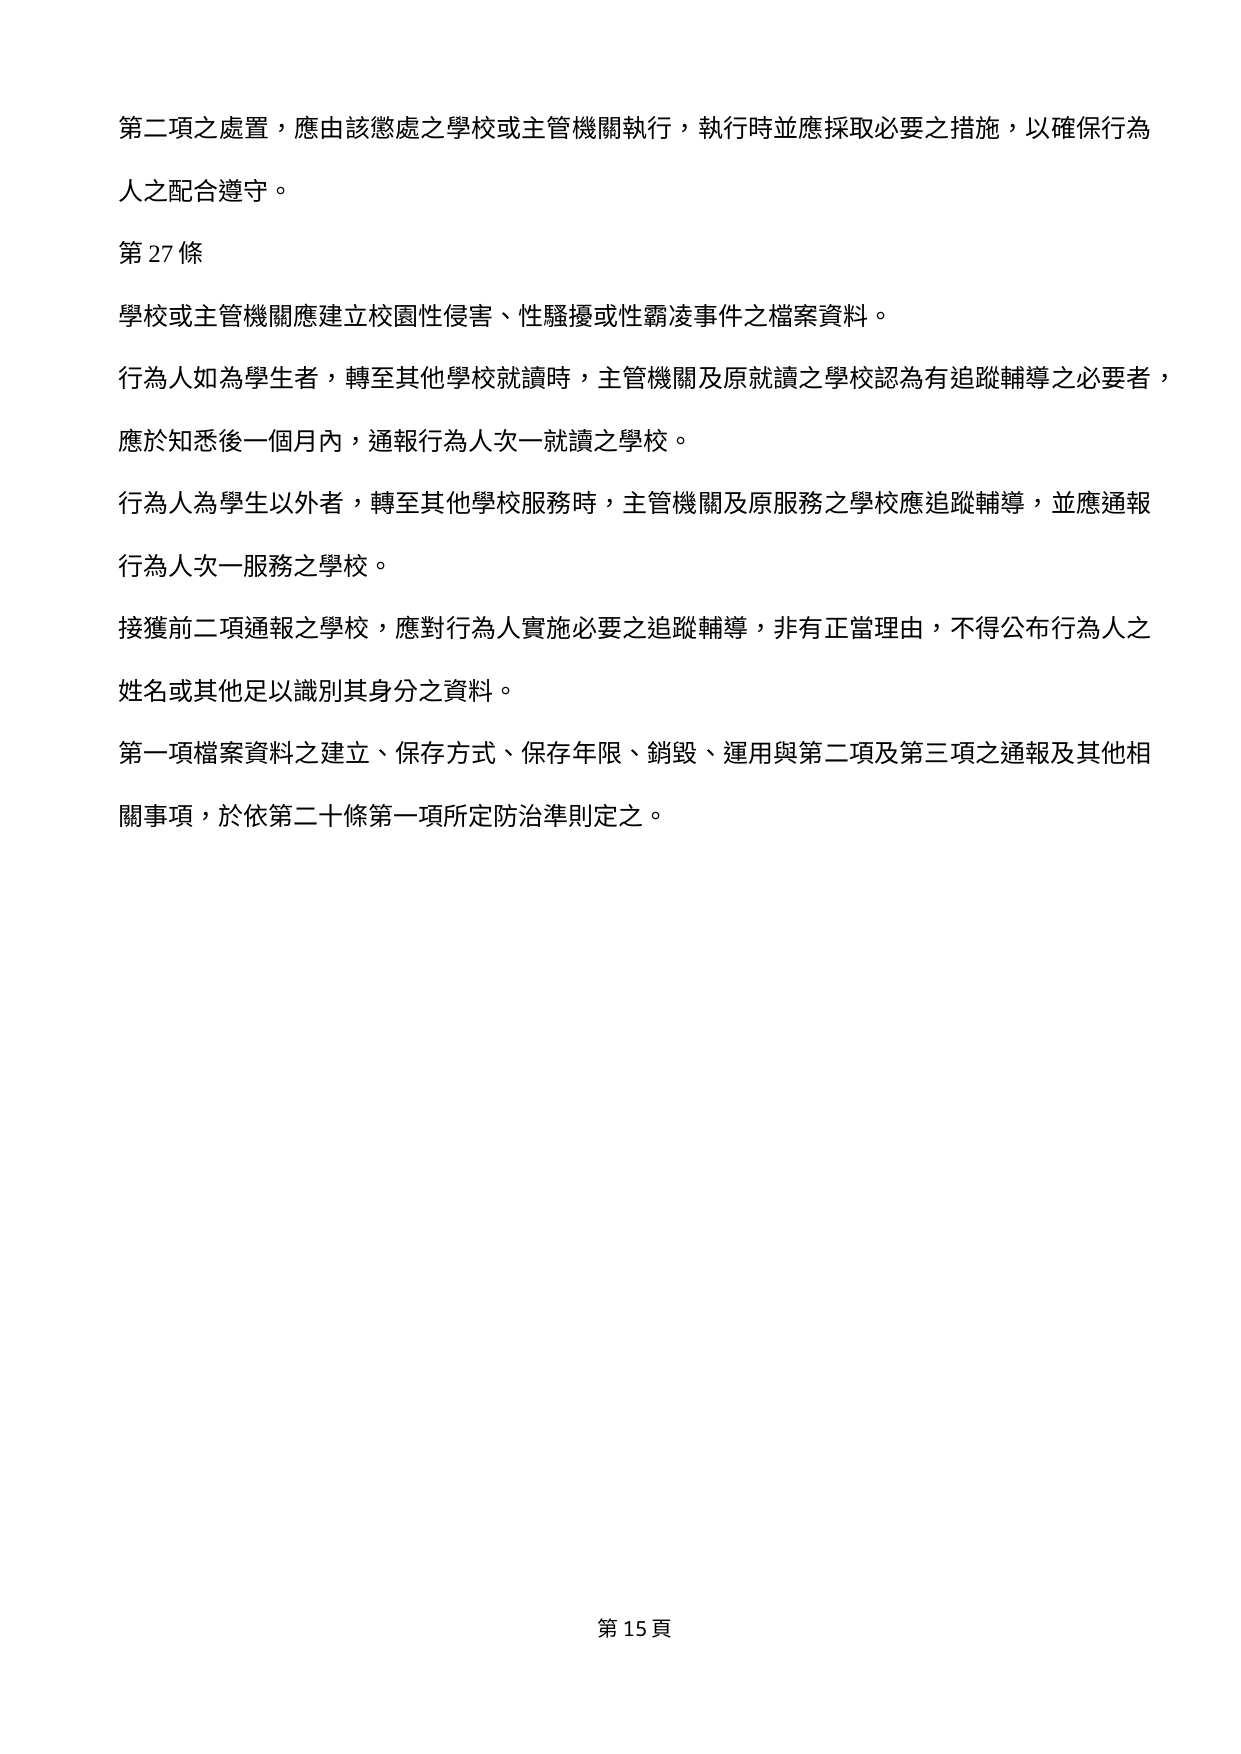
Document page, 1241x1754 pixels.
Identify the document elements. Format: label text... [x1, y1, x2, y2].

text 第二項之處置，應由該懲處之學校或主管機關執行，執行時並應採取必要之措施，以確保行為人之配合遵守。 [118, 85, 1152, 210]
text 行為人如為學生者，轉至其他學校就讀時，主管機關及原就讀之學校認為有追蹤輔導之必要者，應於知悉後一個月內，通報行為人次一就讀之學校。 [118, 335, 1152, 460]
text 行為人為學生以外者，轉至其他學校服務時，主管機關及原服務之學校應追蹤輔導，並應通報行為人次一服務之學校。 [118, 460, 1152, 585]
text 學校或主管機關應建立校園性侵害、性騷擾或性霸凌事件之檔案資料。 [118, 273, 1152, 335]
text 接獲前二項通報之學校，應對行為人實施必要之追蹤輔導，非有正當理由，不得公布行為人之姓名或其他足以識別其身分之資料。 [118, 585, 1152, 710]
text 第一項檔案資料之建立、保存方式、保存年限、銷毀、運用與第二項及第三項之通報及其他相關事項，於依第二十條第一項所定防治準則定之。 [118, 710, 1152, 835]
text 第27條 [118, 210, 1152, 273]
